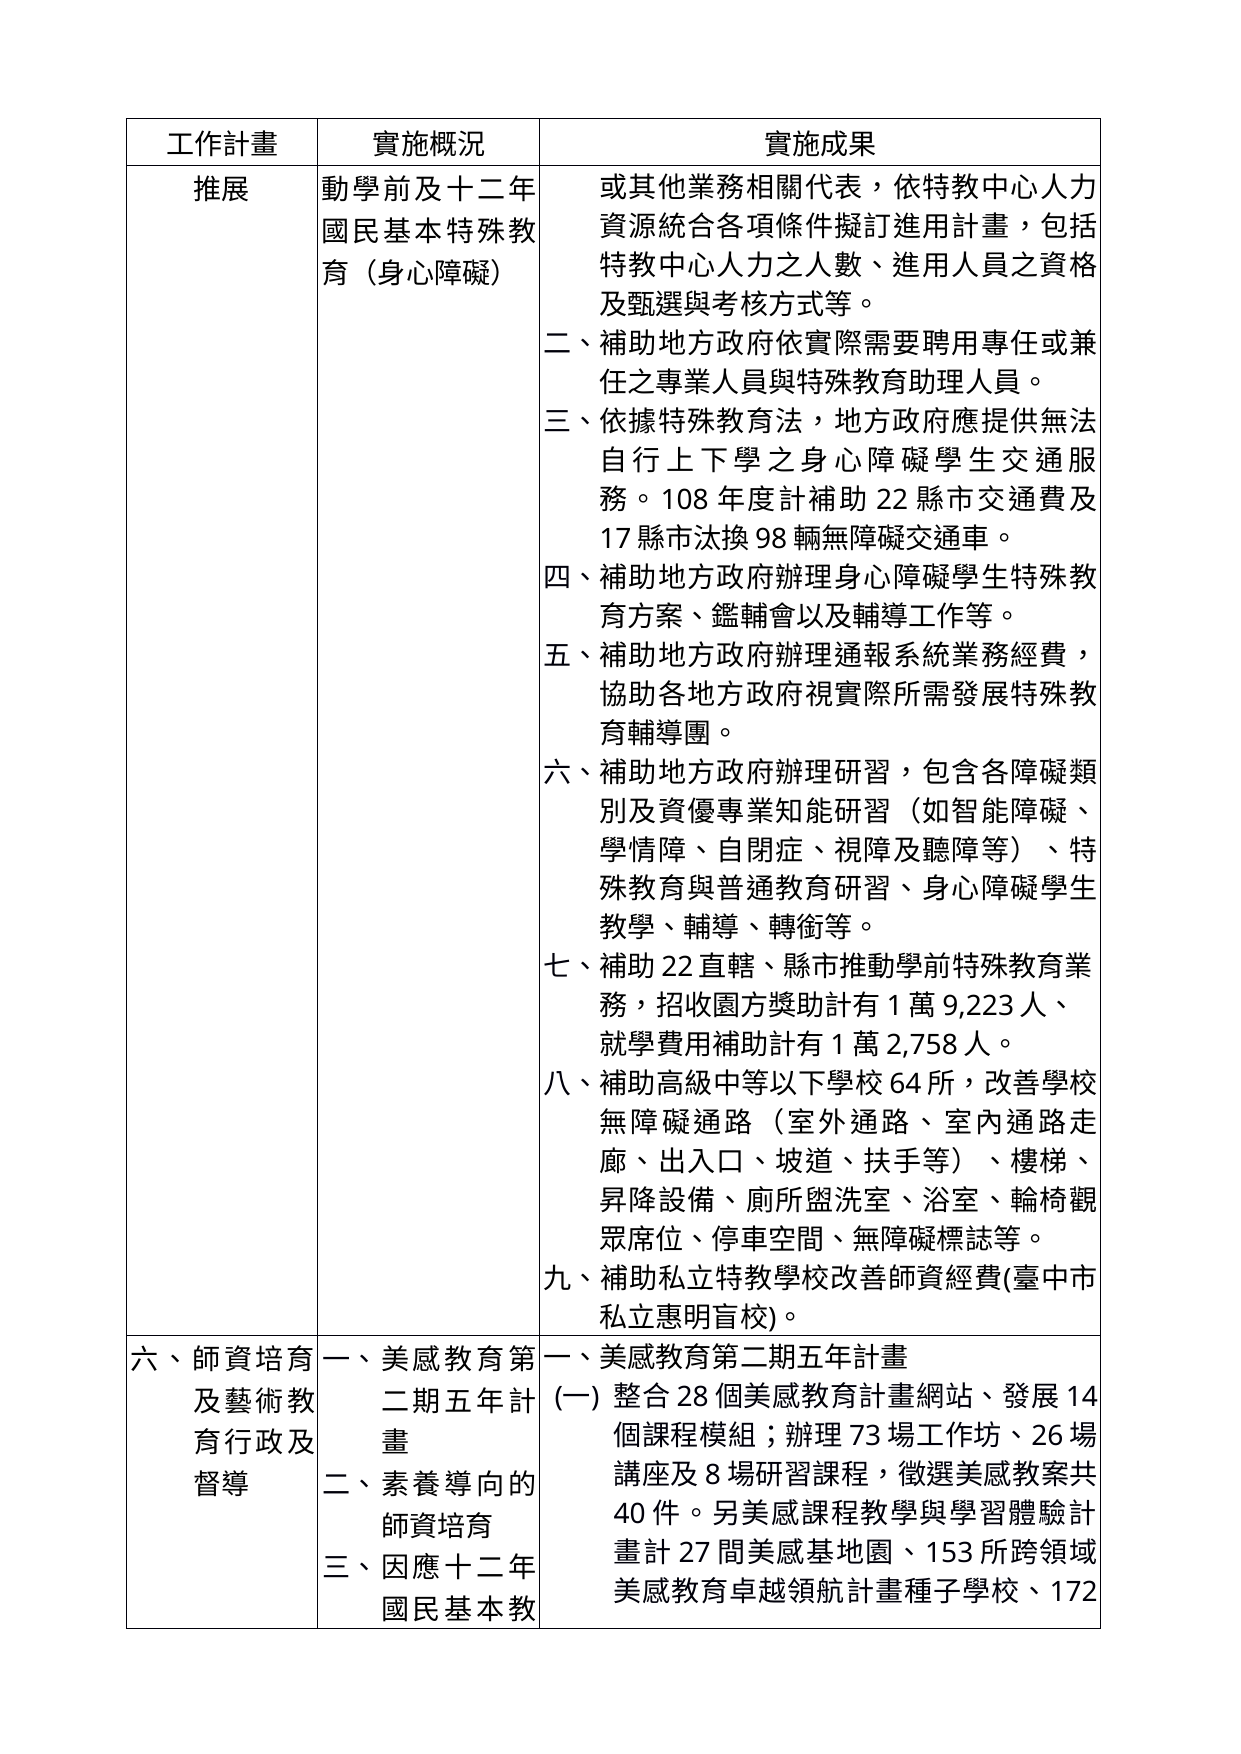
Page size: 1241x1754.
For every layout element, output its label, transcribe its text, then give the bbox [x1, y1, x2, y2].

table_cell 美感教育第二期五年計畫 整合28個美感教育計畫網站、發展14個課程模組；辦理73場工作坊、26場講座及8場研習課程，徵選美感教案共40件。另美感課程教學與學習體驗計畫計27間美感基地園、153所跨領域美感教育卓越領航計畫種子學校、172名美感與設計課程創新計畫種子教師參與。 「藝起來尋美」跨部會合作發展33件體驗課程，計128校參與；提供1萬4,749名學生參訪國家級機構，另與民間單位完成7件合作案，約5萬名師生參與。 素養導向的師資培育 修正發布「中華民國教師專業素養指引—師資職前教育階段暨師資職前教育課程基準」，精進師資職前教育專業及專門課程。 辦理師資生潛能測驗組合應用計畫，共48所師資培育大學參與，累積施測人數達5萬6,962人次。另維運教育實習資訊平臺，補助師資培育之大學落實實習輔導工作。 因應十二年國民基本教育完備師資職前教育課程配套 將師資職前教育素養指標及課程核心內容連結十二年國民基本教育課程綱要，另發布本土語言（閩南語、客語、原住民族語）生活科技、資訊科技專長專門課程，計49所師資培育大學辦理。 協調師資培育大學開設在職教師第二專長學分班計14班次、增能學分班計16班次。 推動教師專業發展支持系統 推動教師適性教學與輔助平臺計畫，計3,535校、3萬7,316名教師、4萬9,155班級、76萬2,176名學生使用。 辦理STEM+A課程導向數位自造教育扎根計畫，提供約3,600套公版教具。 維運全國教師在職進修資訊網，另辦理初任教師導入輔導研習，約2,500名教師參與。 整合中小學教師在職進修機制，補助22縣市彈性自主規劃教師專業發展計畫；補助40所師資培育大學辦理地方教育輔導工作計畫；補助22個縣市辦理教師專業發展實踐方案；補助全國教師會辦理教師專業發展支持系統計畫，計成立248個基地班，1,317名教師參與。 [540, 1336, 1100, 1628]
table_cell 推展 [127, 166, 317, 1335]
table_cell 動學前及十二年國民基本特殊教育（身心障礙） [318, 166, 539, 1335]
table_header 實施成果 [540, 119, 1100, 165]
table_cell 美感教育第二期五年計畫 素養導向的師資培育 因應十二年國民基本教育完備師資職前教育課程配套 推動教師專業發展支持系統 [318, 1336, 539, 1628]
table_cell 六、師資培育及藝術教育行政及督導 [127, 1336, 317, 1628]
table_header 工作計畫 [127, 119, 317, 165]
table_cell 或其他業務相關代表，依特教中心人力資源統合各項條件擬訂進用計畫，包括特教中心人力之人數、進用人員之資格及甄選與考核方式等。 補助地方政府依實際需要聘用專任或兼任之專業人員與特殊教育助理人員。 依據特殊教育法，地方政府應提供無法自行上下學之身心障礙學生交通服務。108年度計補助22縣市交通費及17縣市汰換98輛無障礙交通車。 補助地方政府辦理身心障礙學生特殊教育方案、鑑輔會以及輔導工作等。 補助地方政府辦理通報系統業務經費，協助各地方政府視實際所需發展特殊教育輔導團。 補助地方政府辦理研習，包含各障礙類別及資優專業知能研習（如智能障礙、學情障、自閉症、視障及聽障等）、特殊教育與普通教育研習、身心障礙學生教學、輔導、轉銜等。 補助22直轄、縣市推動學前特殊教育業務，招收園方獎助計有1萬9,223人、就學費用補助計有1萬2,758人。 補助高級中等以下學校64所，改善學校無障礙通路（室外通路、室內通路走廊、出入口、坡道、扶手等）、樓梯、昇降設備、廁所盥洗室、浴室、輪椅觀眾席位、停車空間、無障礙標誌等。 九、補助私立特教學校改善師資經費(臺中市私立惠明盲校)。 [540, 166, 1100, 1335]
table_header 實施概況 [318, 119, 539, 165]
